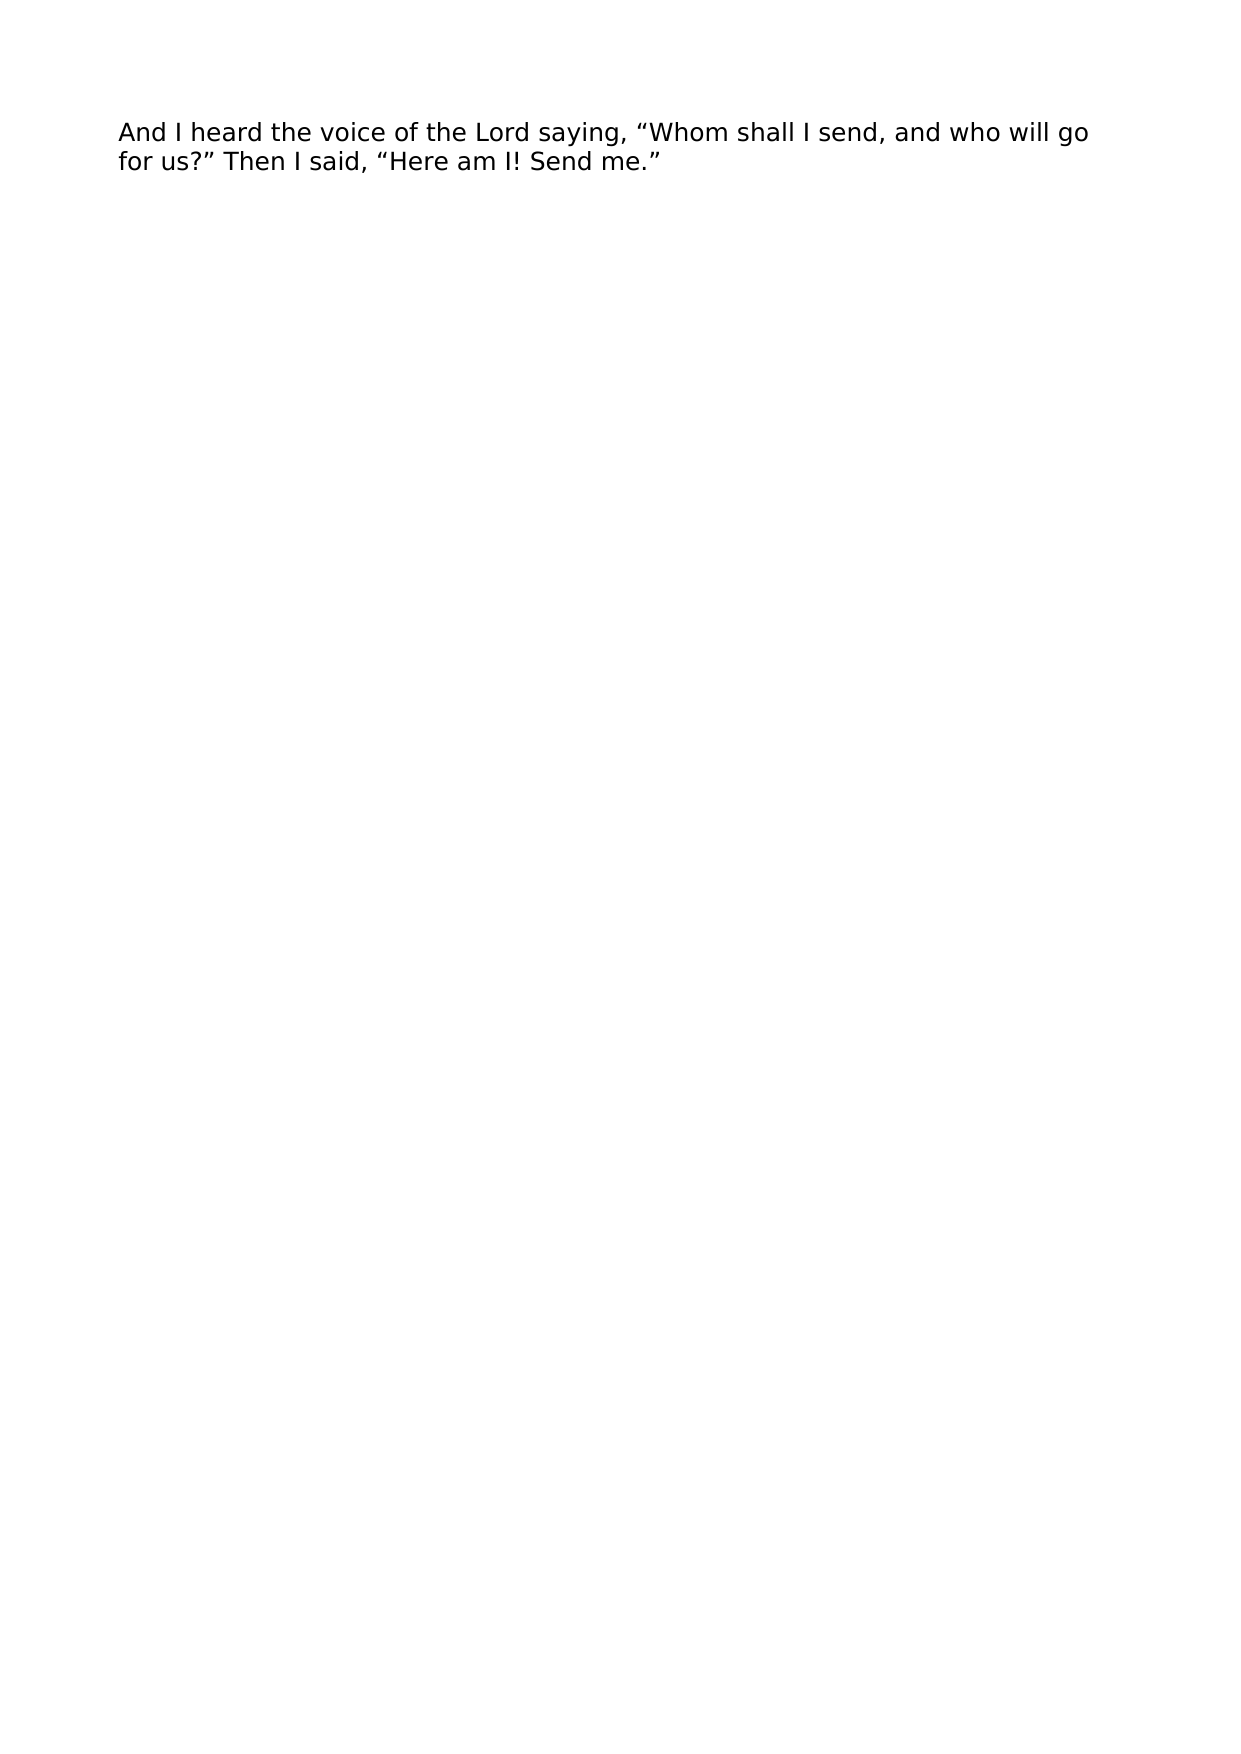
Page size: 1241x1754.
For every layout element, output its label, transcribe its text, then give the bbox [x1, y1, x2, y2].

text And I heard the voice of the Lord saying, “Whom shall I send, and who will go for us?” Then I said, “Here am I! Send me.” [118, 118, 1122, 176]
